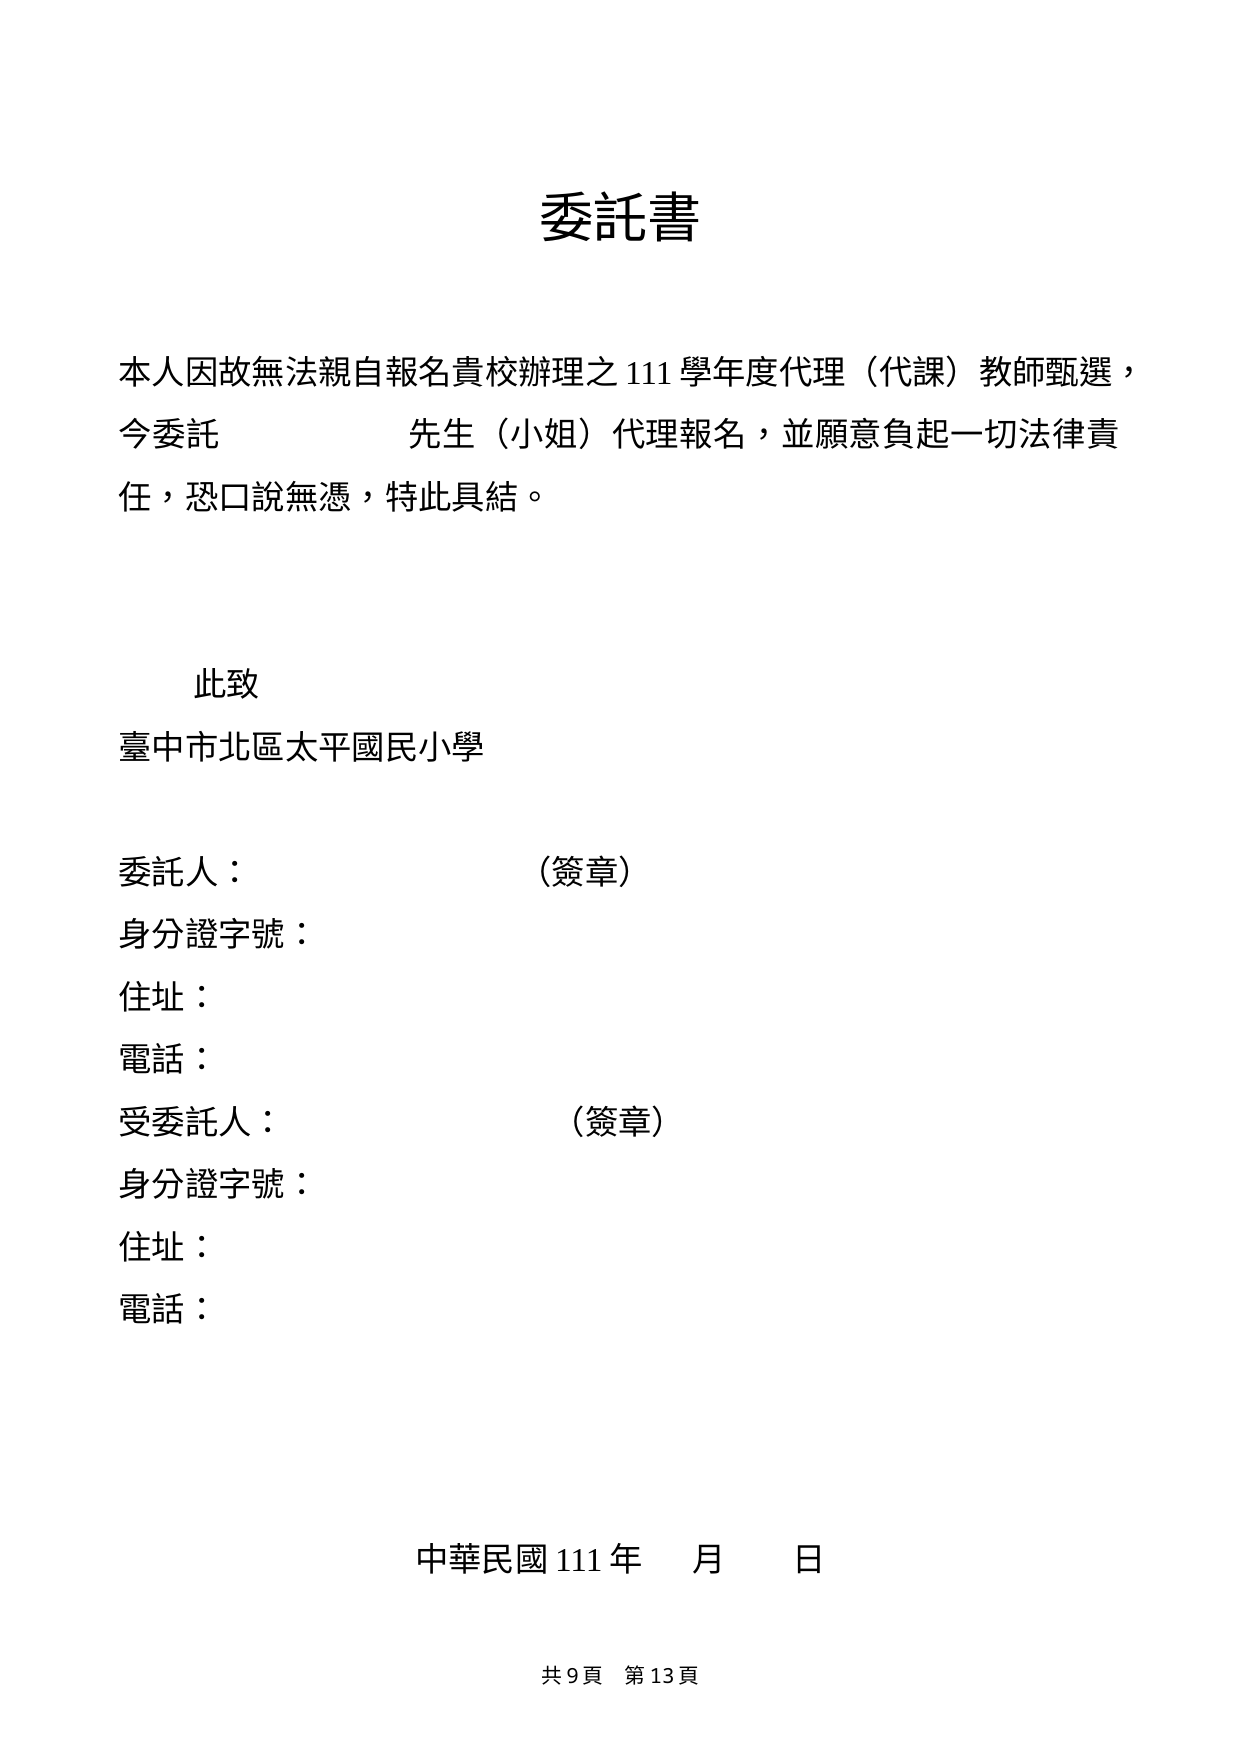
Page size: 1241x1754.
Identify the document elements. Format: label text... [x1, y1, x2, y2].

text 委託書 [118, 141, 1122, 266]
text 此致 [118, 641, 1122, 703]
text 電話： [118, 1016, 1122, 1078]
text 今委託 先生（小姐）代理報名，並願意負起一切法律責任，恐口說無憑，特此具結。 [118, 391, 1122, 516]
text 住址： [118, 1203, 1122, 1266]
text 臺中市北區太平國民小學 [118, 703, 1122, 766]
text 電話： [118, 1266, 1122, 1328]
text 受委託人： （簽章） [118, 1078, 1122, 1141]
text 中華民國111年 月 日 [118, 1516, 1122, 1578]
text 住址： [118, 953, 1122, 1016]
text 本人因故無法親自報名貴校辦理之111學年度代理（代課）教師甄選， [118, 328, 1122, 391]
text 身分證字號： [118, 891, 1122, 953]
text 委託人： （簽章） [118, 828, 1122, 891]
text 身分證字號： [118, 1141, 1122, 1203]
